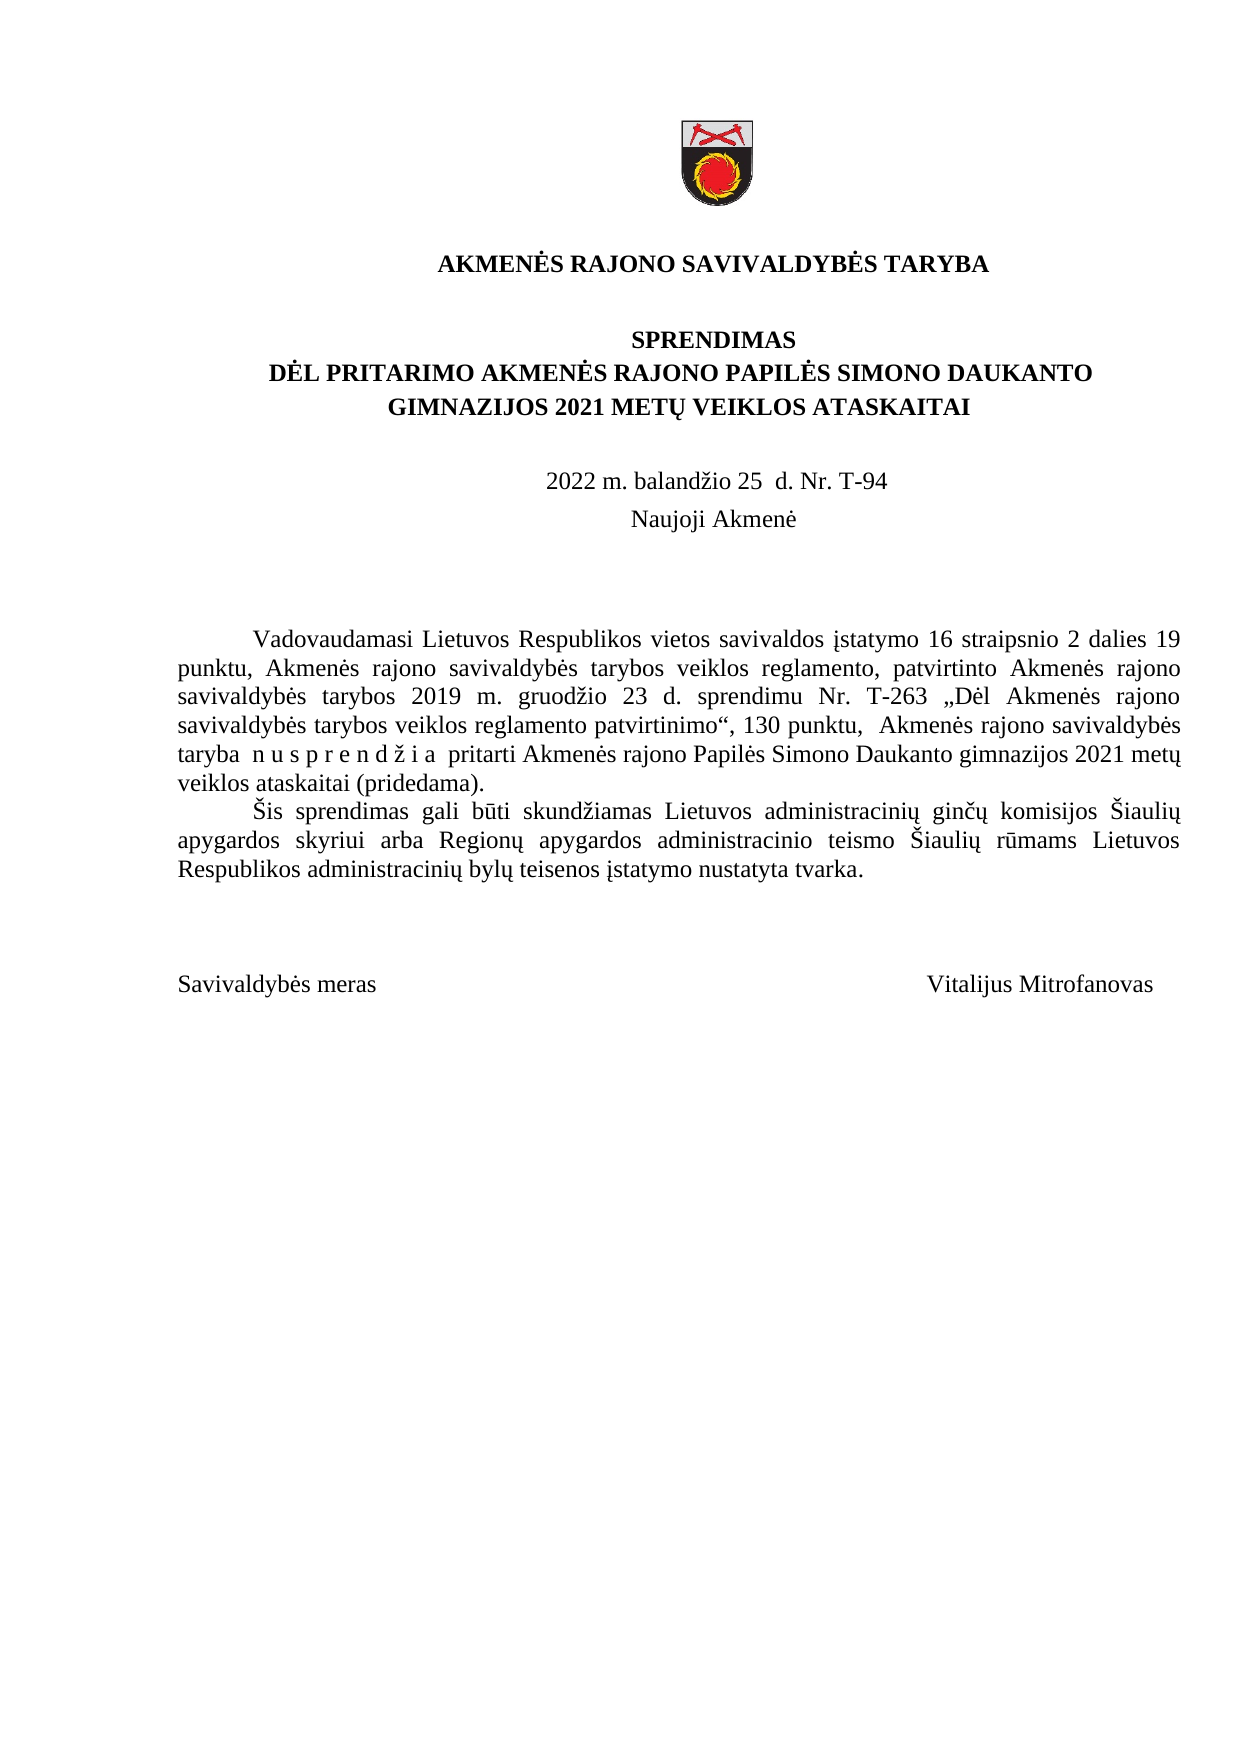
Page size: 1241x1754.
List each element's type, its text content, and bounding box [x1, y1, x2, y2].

table_cell Naujoji Akmenė [177, 500, 1181, 538]
table_header [755, 118, 1181, 207]
text Savivaldybės meras Vitalijus Mitrofanovas [177, 969, 1181, 998]
text Šis sprendimas gali būti skundžiamas Lietuvos administracinių ginčų komisijos Šiaulių apygardos skyriui arba Regionų apygardos administracinio teismo Šiaulių rūmams Lietuvos Respublikos administracinių bylų teisenos įstatymo nustatyta tvarka. [177, 796, 1181, 883]
table_cell SPRENDIMAS [177, 321, 1181, 358]
table_cell [177, 283, 1181, 321]
text Vadovaudamasi Lietuvos Respublikos vietos savivaldos įstatymo 16 straipsnio 2 dalies 19 punktu, Akmenės rajono savivaldybės tarybos veiklos reglamento, patvirtinto Akmenės rajono savivaldybės tarybos 2019 m. gruodžio 23 d. sprendimu Nr. T-263 „Dėl Akmenės rajono savivaldybės tarybos veiklos reglamento patvirtinimo“, 130 punktu, Akmenės rajono savivaldybės taryba n u s p r e n d ž i a pritarti Akmenės rajono Papilės Simono Daukanto gimnazijos 2021 metų veiklos ataskaitai (pridedama). [177, 624, 1181, 796]
table_cell AKMENĖS RAJONO SAVIVALDYBĖS TARYBA [177, 245, 1181, 283]
table_cell [177, 207, 1181, 245]
table_header [177, 118, 679, 207]
table_cell 2022 m. balandžio 25 d. Nr. T-94 [177, 462, 1181, 500]
table_cell [177, 424, 1181, 462]
table_cell DĖL PRITARIMO AKMENĖS RAJONO PAPILĖS SIMONO DAUKANTO GIMNAZIJOS 2021 METŲ VEIKLOS ATASKAITAI [177, 359, 1181, 424]
